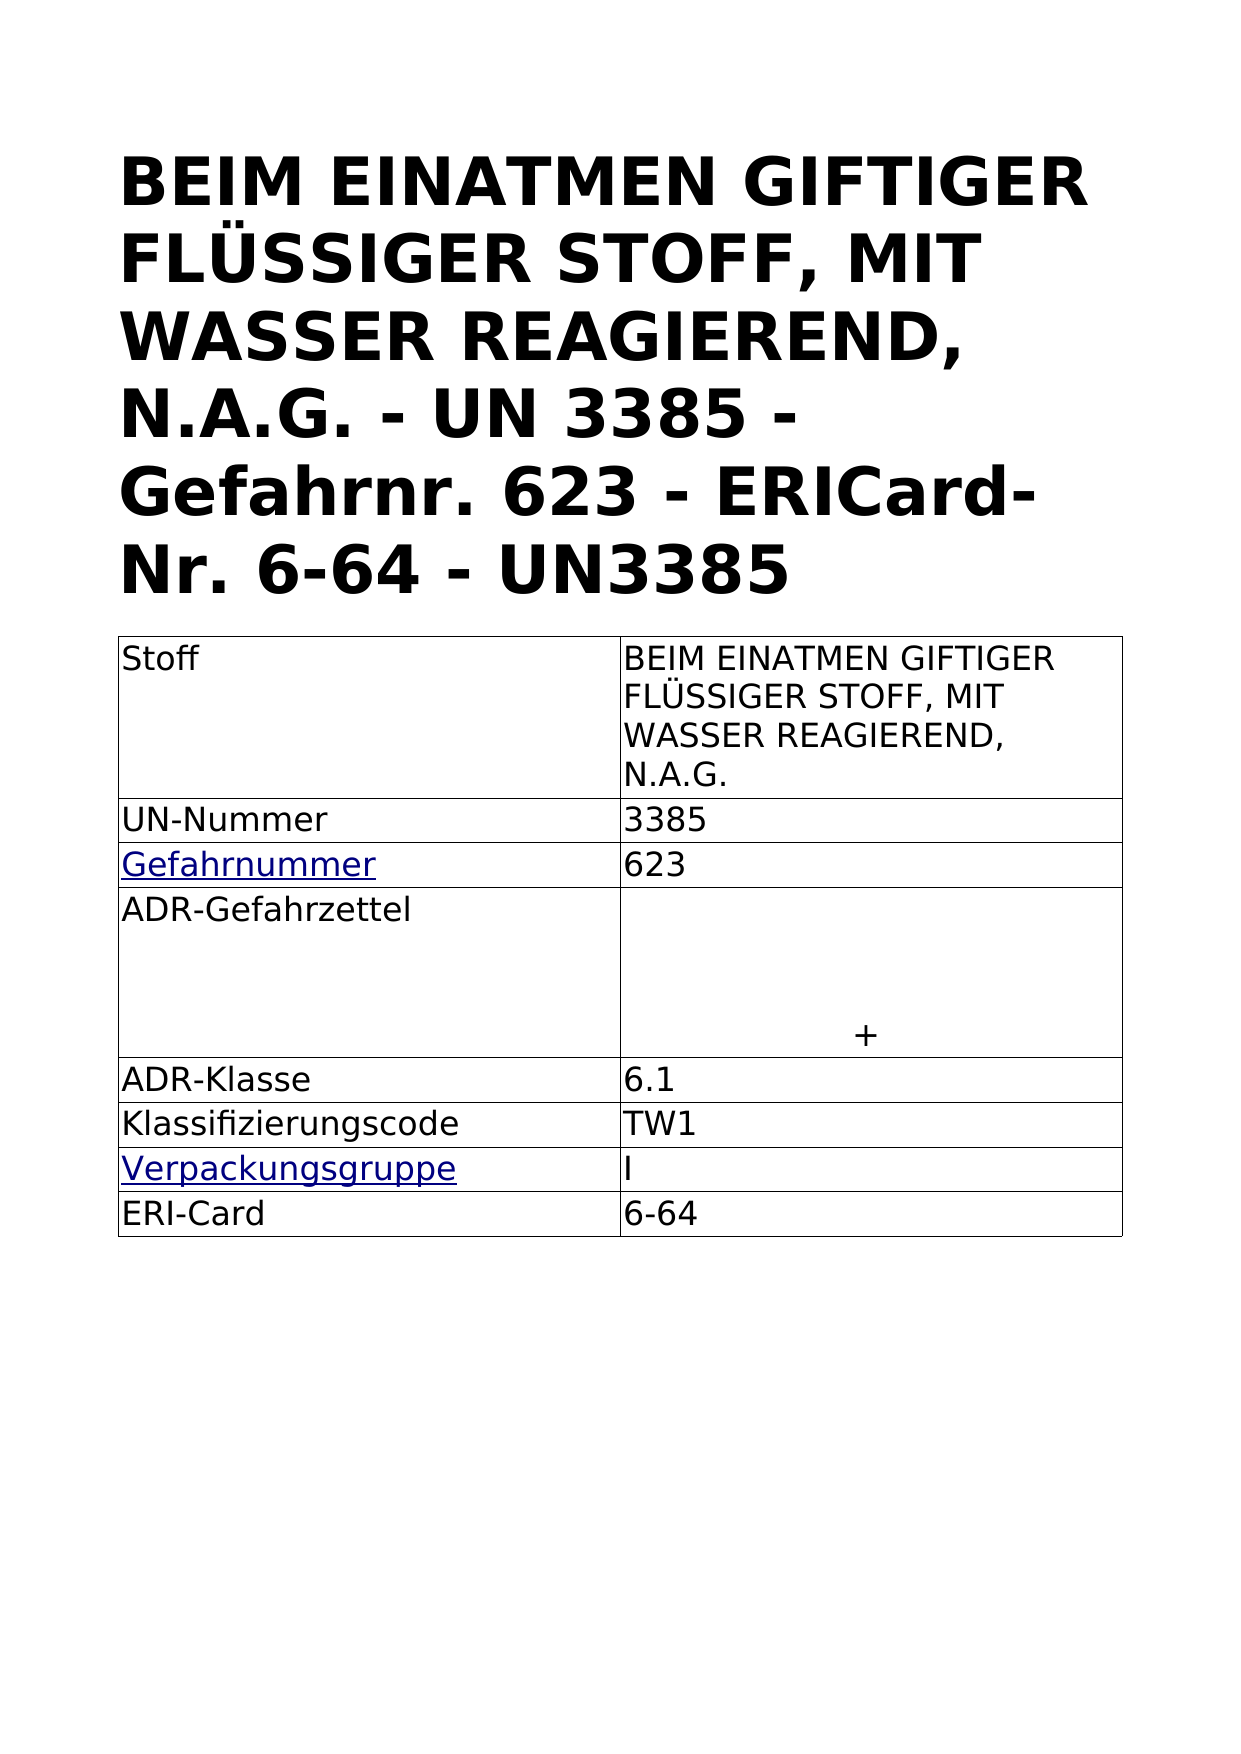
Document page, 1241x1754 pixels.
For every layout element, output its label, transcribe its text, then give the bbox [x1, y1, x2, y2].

table_cell TW1 [621, 1103, 1122, 1147]
table_cell Gefahrnummer [119, 843, 620, 887]
subtitle BEIM EINATMEN GIFTIGER FLÜSSIGER STOFF, MIT WASSER REAGIEREND, N.A.G. - UN 3385 - Gefahrnr. 623 - ERICard-Nr. 6-64 - UN3385 [118, 143, 1122, 609]
table_cell 6-64 [621, 1192, 1122, 1236]
table_cell ERI-Card [119, 1192, 620, 1236]
table_cell ADR-Klasse [119, 1058, 620, 1102]
table_cell Verpackungsgruppe [119, 1148, 620, 1191]
table_header BEIM EINATMEN GIFTIGER FLÜSSIGER STOFF, MIT WASSER REAGIEREND, N.A.G. [621, 637, 1122, 797]
table_cell UN-Nummer [119, 799, 620, 842]
table_cell Klassifizierungscode [119, 1103, 620, 1147]
table_cell I [621, 1148, 1122, 1191]
table_cell 623 [621, 843, 1122, 887]
table_cell 3385 [621, 799, 1122, 842]
table_cell 6.1 [621, 1058, 1122, 1102]
table_cell + [621, 888, 1122, 1057]
table_cell ADR-Gefahrzettel [119, 888, 620, 1057]
table_header Stoff [119, 637, 620, 797]
